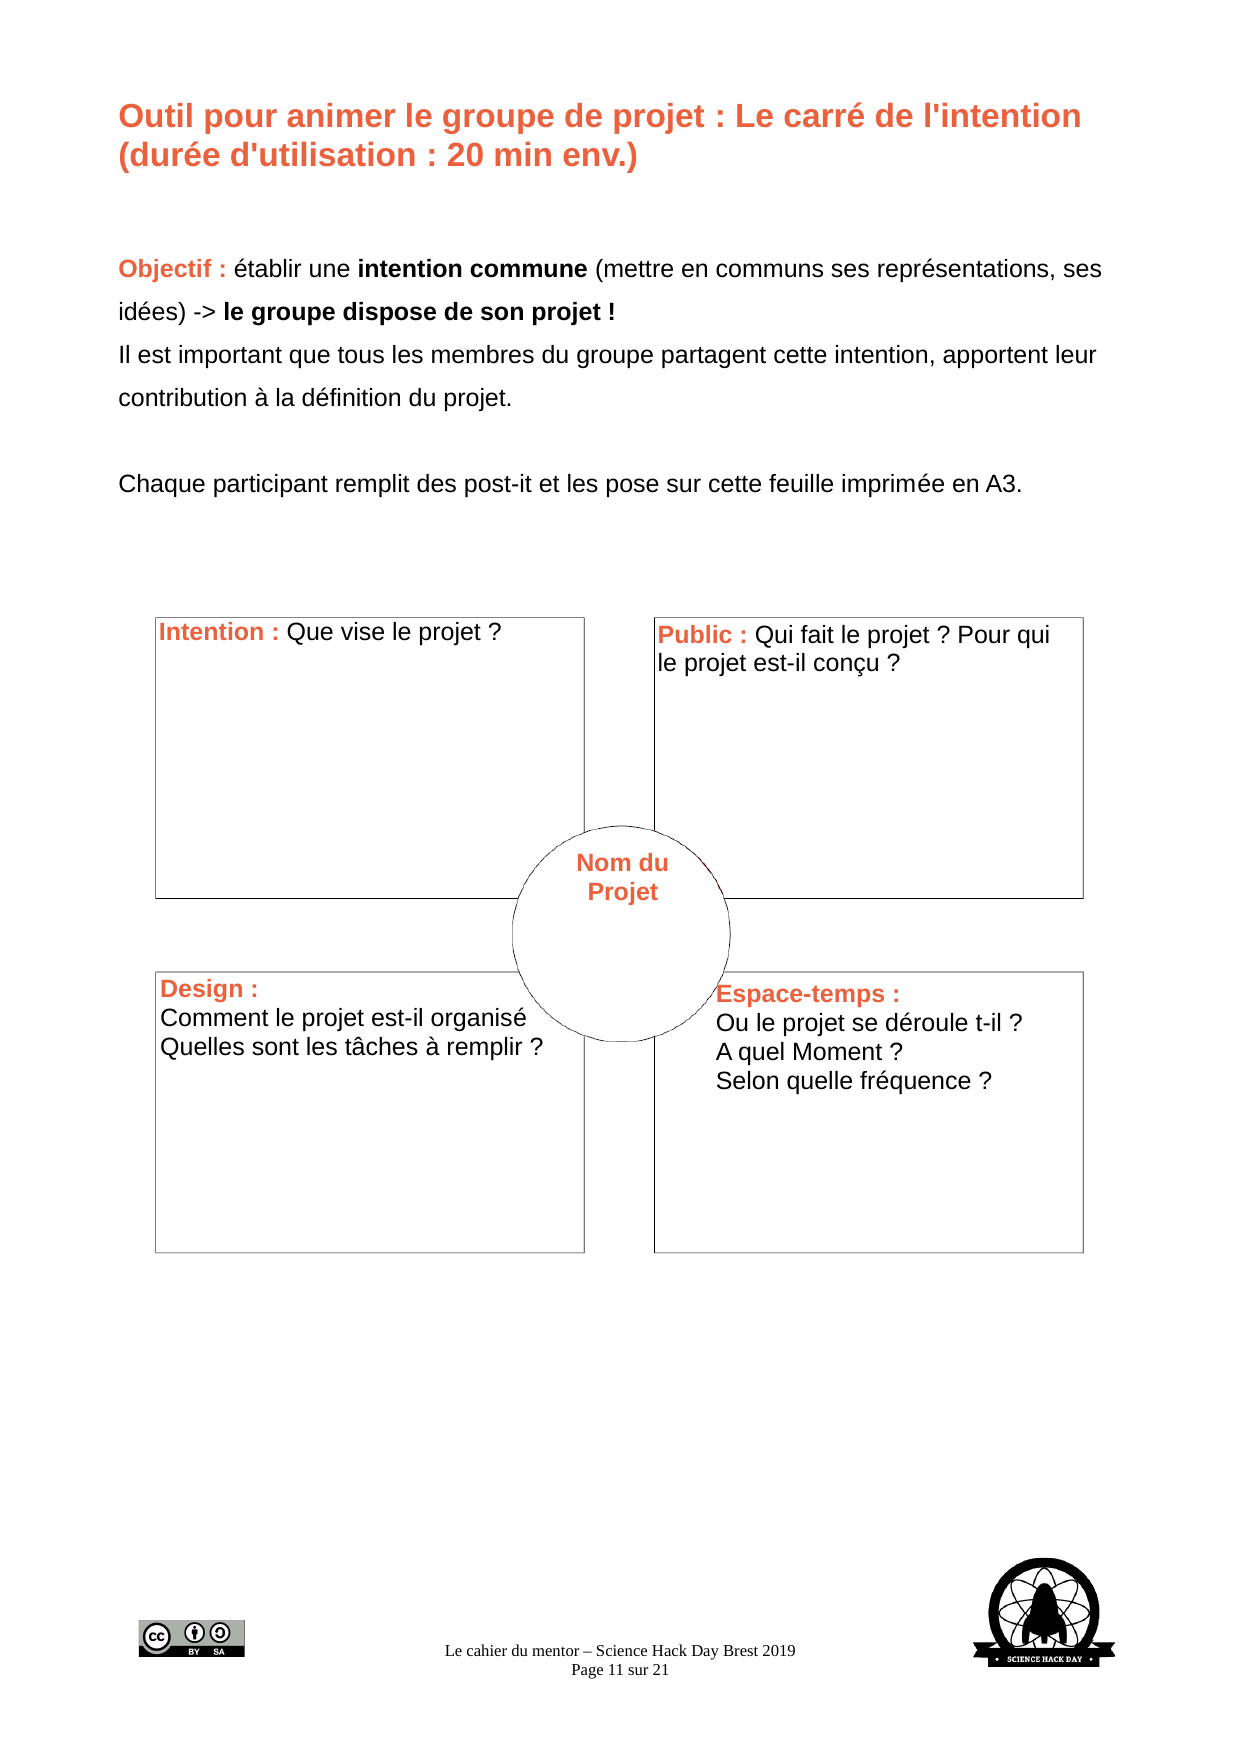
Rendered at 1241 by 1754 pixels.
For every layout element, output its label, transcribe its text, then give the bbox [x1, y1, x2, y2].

subtitle Outil pour animer le groupe de projet : Le carré de l'intention (durée d'utilisation : 20 min env.) [118, 96, 1122, 173]
picture [118, 580, 1123, 1291]
text Il est important que tous les membres du groupe partagent cette intention, apportent leur contribution à la définition du projet. [118, 340, 1122, 455]
text Chaque participant remplit des post-it et les pose sur cette feuille imprimée en A3. [118, 469, 1122, 498]
picture [138, 1620, 245, 1657]
text Objectif : établir une intention commune (mettre en communs ses représentations, ses idées) -> le groupe dispose de son projet ! [118, 254, 1122, 326]
